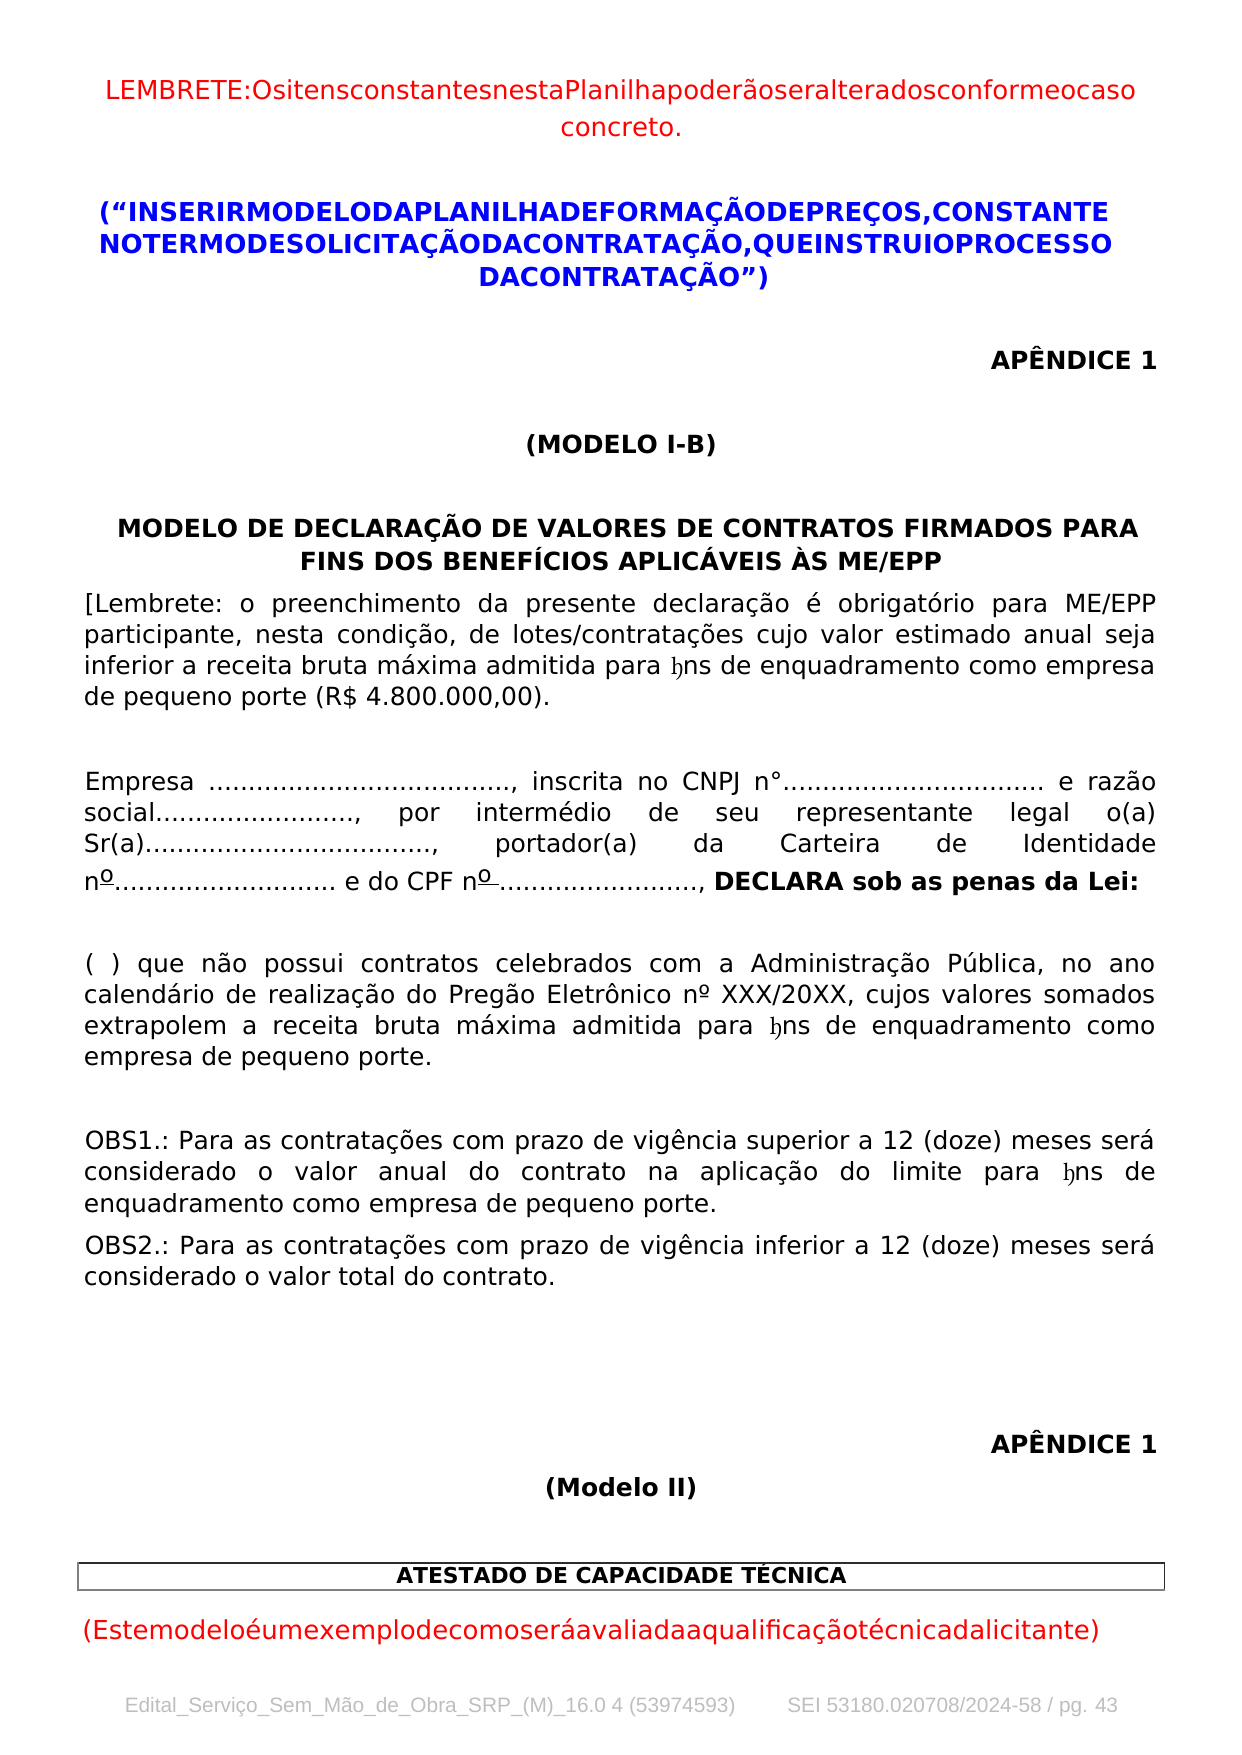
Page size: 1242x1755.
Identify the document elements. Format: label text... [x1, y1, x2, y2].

text (MODELO I-B) [84, 430, 1158, 459]
text (Modelo II) [84, 1473, 1158, 1502]
text MODELO DE DECLARAÇÃO DE VALORES DE CONTRATOS FIRMADOS PARA [117, 514, 1166, 544]
text (“INSERIRMODELODAPLANILHADEFORMAÇÃODEPREÇOS,CONSTANTE [99, 197, 1166, 227]
text ( ) que não possui contratos celebrados com a Administração Pública, no ano calendário de realização do Pregão Eletrônico nº XXX/20XX, cujos valores somados extrapolem a receita bruta máxima admitida para ns de enquadramento como empresa de pequeno porte. [84, 949, 1157, 1071]
text DACONTRATAÇÃO”) [81, 262, 1166, 292]
text OBS2.: Para as contratações com prazo de vigência inferior a 12 (doze) meses será considerado o valor total do contrato. [84, 1231, 1157, 1291]
text FINS DOS BENEFÍCIOS APLICÁVEIS ÀS ME/EPP [84, 547, 1158, 576]
text (Estemodeloéumexemplodecomoseráavaliadaaqualificaçãotécnicadalicitante) [82, 1615, 1166, 1645]
text [Lembrete: o preenchimento da presente declaração é obrigatório para ME/EPP participante, nesta condição, de lotes/contratações cujo valor estimado anual seja inferior a receita bruta máxima admitida para ns de enquadramento como empresa de pequeno porte (R$ 4.800.000,00). [84, 589, 1157, 712]
text LEMBRETE:OsitensconstantesnestaPlanilhapoderãoseralteradosconformeocaso concreto. [90, 75, 1152, 142]
text APÊNDICE 1 [75, 346, 1158, 375]
text ATESTADO DE CAPACIDADE TÉCNICA [79, 1564, 1164, 1589]
text Empresa ......................................, inscrita no CNPJ n°................................. e razão social........................., por intermédio de seu representante legal o(a) Sr(a)...................................., portador(a) da Carteira de Identidade no............................ e do CPF no ........................., DECLARA sob as penas da Lei: [84, 767, 1157, 898]
text NOTERMODESOLICITAÇÃODACONTRATAÇÃO,QUEINSTRUIOPROCESSO [99, 229, 1166, 260]
text OBS1.: Para as contratações com prazo de vigência superior a 12 (doze) meses será considerado o valor anual do contrato na aplicação do limite para ns de enquadramento como empresa de pequeno porte. [84, 1126, 1157, 1218]
text APÊNDICE 1 [75, 1430, 1158, 1459]
